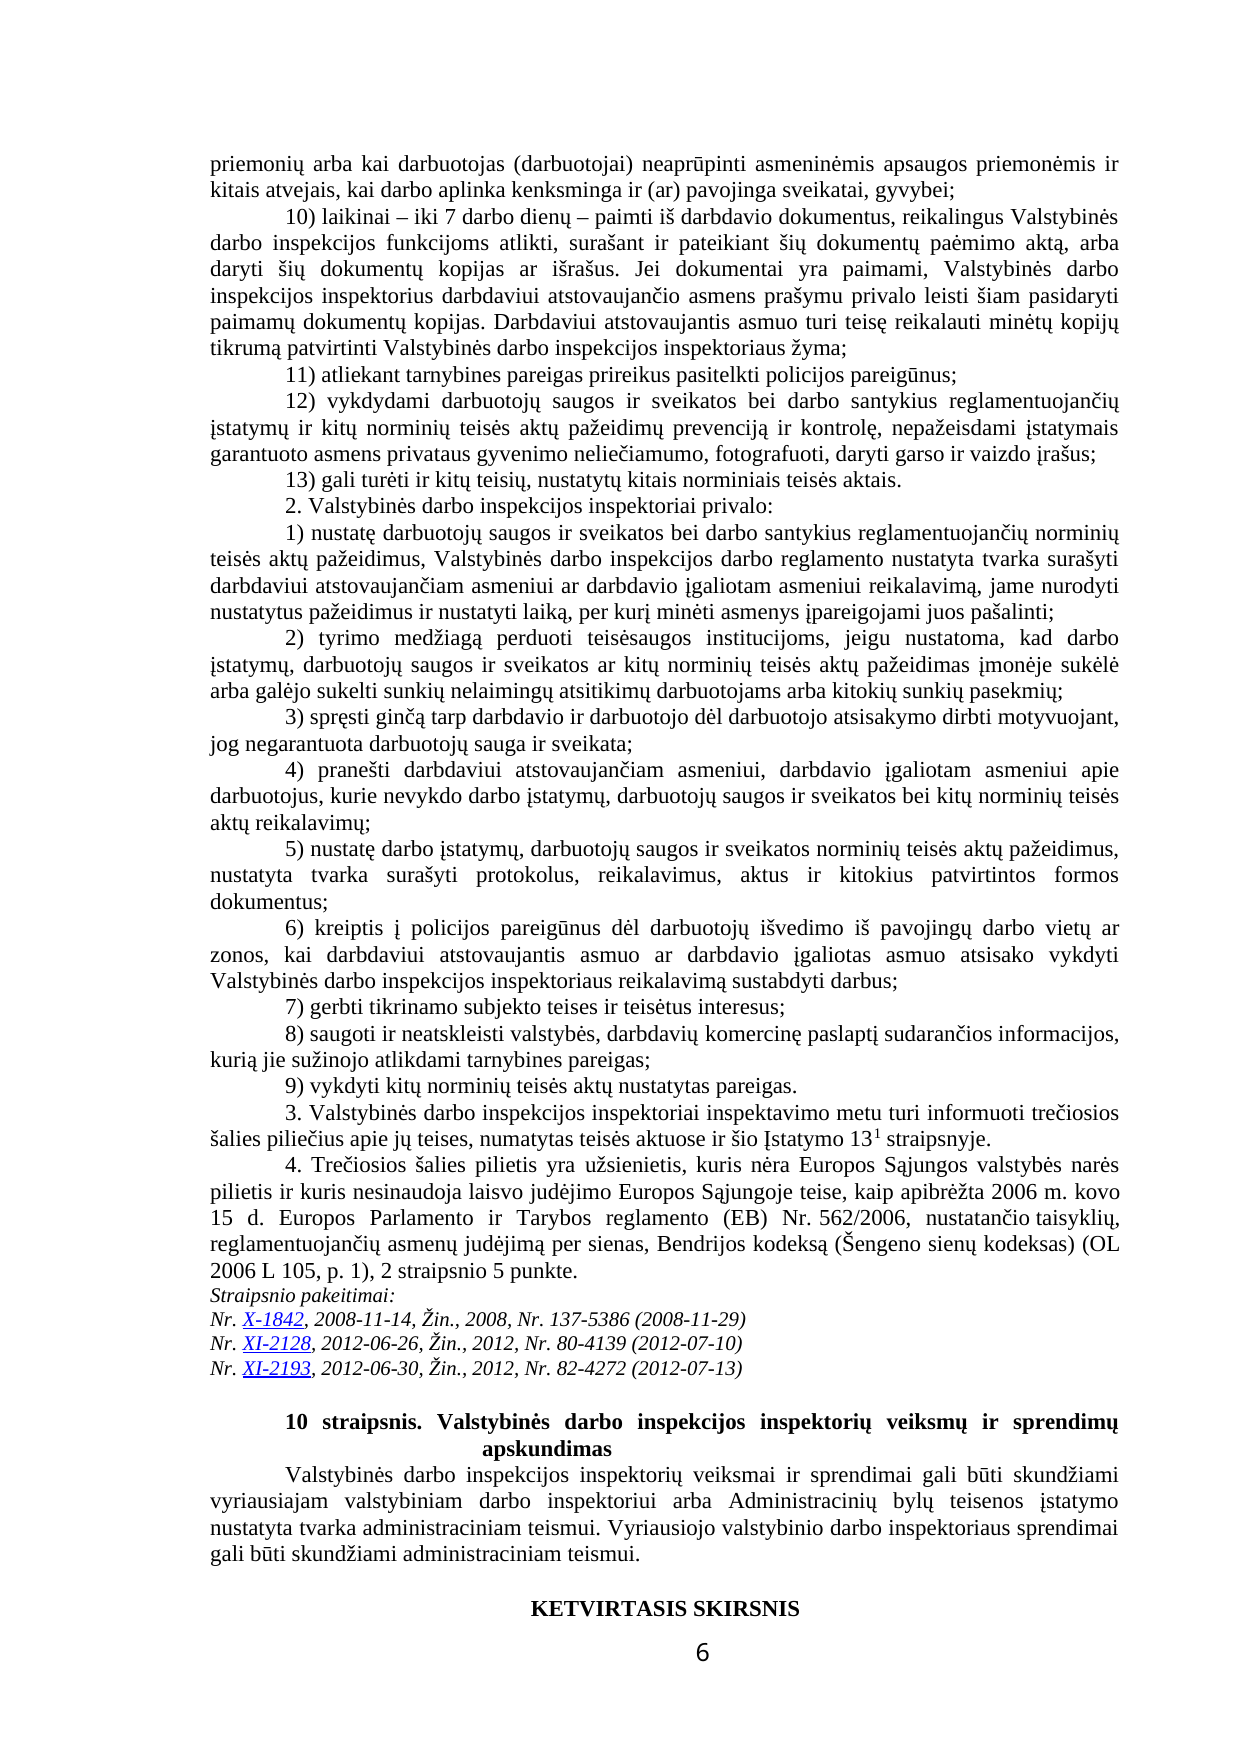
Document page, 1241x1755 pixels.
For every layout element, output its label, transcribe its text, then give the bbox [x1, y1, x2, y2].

text 3) spręsti ginčą tarp darbdavio ir darbuotojo dėl darbuotojo atsisakymo dirbti motyvuojant, jog negarantuota darbuotojų sauga ir sveikata; [210, 703, 1120, 756]
text Valstybinės darbo inspekcijos inspektorių veiksmai ir sprendimai gali būti skundžiami vyriausiajam valstybiniam darbo inspektoriui arba Administracinių bylų teisenos įstatymo nustatyta tvarka administraciniam teismui. Vyriausiojo valstybinio darbo inspektoriaus sprendimai gali būti skundžiami administraciniam teismui. [210, 1461, 1120, 1566]
text 12) vykdydami darbuotojų saugos ir sveikatos bei darbo santykius reglamentuojančių įstatymų ir kitų norminių teisės aktų pažeidimų prevenciją ir kontrolę, nepažeisdami įstatymais garantuoto asmens privataus gyvenimo neliečiamumo, fotografuoti, daryti garso ir vaizdo įrašus; [210, 387, 1120, 466]
text Straipsnio pakeitimai: [210, 1283, 1120, 1307]
text Nr. XI-2128, 2012-06-26, Žin., 2012, Nr. 80-4139 (2012-07-10) [210, 1331, 1120, 1355]
text 2) tyrimo medžiagą perduoti teisėsaugos institucijoms, jeigu nustatoma, kad darbo įstatymų, darbuotojų saugos ir sveikatos ar kitų norminių teisės aktų pažeidimas įmonėje sukėlė arba galėjo sukelti sunkių nelaimingų atsitikimų darbuotojams arba kitokių sunkių pasekmių; [210, 624, 1120, 703]
text KETVIRTASIS SKIRSNIS [210, 1595, 1120, 1621]
text 8) saugoti ir neatskleisti valstybės, darbdavių komercinę paslaptį sudarančios informacijos, kurią jie sužinojo atlikdami tarnybines pareigas; [210, 1020, 1120, 1072]
text 3. Valstybinės darbo inspekcijos inspektoriai inspektavimo metu turi informuoti trečiosios šalies piliečius apie jų teises, numatytas teisės aktuose ir šio Įstatymo 131 straipsnyje. [210, 1099, 1120, 1151]
text priemonių arba kai darbuotojas (darbuotojai) neaprūpinti asmeninėmis apsaugos priemonėmis ir kitais atvejais, kai darbo aplinka kenksminga ir (ar) pavojinga sveikatai, gyvybei; [210, 150, 1120, 203]
text Nr. XI-2193, 2012-06-30, Žin., 2012, Nr. 82-4272 (2012-07-13) [210, 1355, 1120, 1379]
text 4. Trečiosios šalies pilietis yra užsienietis, kuris nėra Europos Sąjungos valstybės narės pilietis ir kuris nesinaudoja laisvo judėjimo Europos Sąjungoje teise, kaip apibrėžta 2006 m. kovo 15 d. Europos Parlamento ir Tarybos reglamento (EB) Nr. 562/2006, nustatančio taisyklių, reglamentuojančių asmenų judėjimą per sienas, Bendrijos kodeksą (Šengeno sienų kodeksas) (OL 2006 L 105, p. 1), 2 straipsnio 5 punkte. [210, 1151, 1120, 1283]
text 11) atliekant tarnybines pareigas prireikus pasitelkti policijos pareigūnus; [210, 361, 1120, 387]
text 2. Valstybinės darbo inspekcijos inspektoriai privalo: [210, 493, 1120, 519]
text Nr. X-1842, 2008-11-14, Žin., 2008, Nr. 137-5386 (2008-11-29) [210, 1307, 1120, 1331]
text 9) vykdyti kitų norminių teisės aktų nustatytas pareigas. [210, 1072, 1120, 1099]
text 7) gerbti tikrinamo subjekto teises ir teisėtus interesus; [210, 993, 1120, 1020]
text 4) pranešti darbdaviui atstovaujančiam asmeniui, darbdavio įgaliotam asmeniui apie darbuotojus, kurie nevykdo darbo įstatymų, darbuotojų saugos ir sveikatos bei kitų norminių teisės aktų reikalavimų; [210, 756, 1120, 835]
text 1) nustatę darbuotojų saugos ir sveikatos bei darbo santykius reglamentuojančių norminių teisės aktų pažeidimus, Valstybinės darbo inspekcijos darbo reglamento nustatyta tvarka surašyti darbdaviui atstovaujančiam asmeniui ar darbdavio įgaliotam asmeniui reikalavimą, jame nurodyti nustatytus pažeidimus ir nustatyti laiką, per kurį minėti asmenys įpareigojami juos pašalinti; [210, 519, 1120, 624]
text 13) gali turėti ir kitų teisių, nustatytų kitais norminiais teisės aktais. [210, 466, 1120, 493]
text 6) kreiptis į policijos pareigūnus dėl darbuotojų išvedimo iš pavojingų darbo vietų ar zonos, kai darbdaviui atstovaujantis asmuo ar darbdavio įgaliotas asmuo atsisako vykdyti Valstybinės darbo inspekcijos inspektoriaus reikalavimą sustabdyti darbus; [210, 914, 1120, 993]
text 10) laikinai – iki 7 darbo dienų – paimti iš darbdavio dokumentus, reikalingus Valstybinės darbo inspekcijos funkcijoms atlikti, surašant ir pateikiant šių dokumentų paėmimo aktą, arba daryti šių dokumentų kopijas ar išrašus. Jei dokumentai yra paimami, Valstybinės darbo inspekcijos inspektorius darbdaviui atstovaujančio asmens prašymu privalo leisti šiam pasidaryti paimamų dokumentų kopijas. Darbdaviui atstovaujantis asmuo turi teisę reikalauti minėtų kopijų tikrumą patvirtinti Valstybinės darbo inspekcijos inspektoriaus žyma; [210, 203, 1120, 361]
text 10 straipsnis. Valstybinės darbo inspekcijos inspektorių veiksmų ir sprendimų apskundimas [285, 1408, 1120, 1461]
text 5) nustatę darbo įstatymų, darbuotojų saugos ir sveikatos norminių teisės aktų pažeidimus, nustatyta tvarka surašyti protokolus, reikalavimus, aktus ir kitokius patvirtintos formos dokumentus; [210, 835, 1120, 914]
